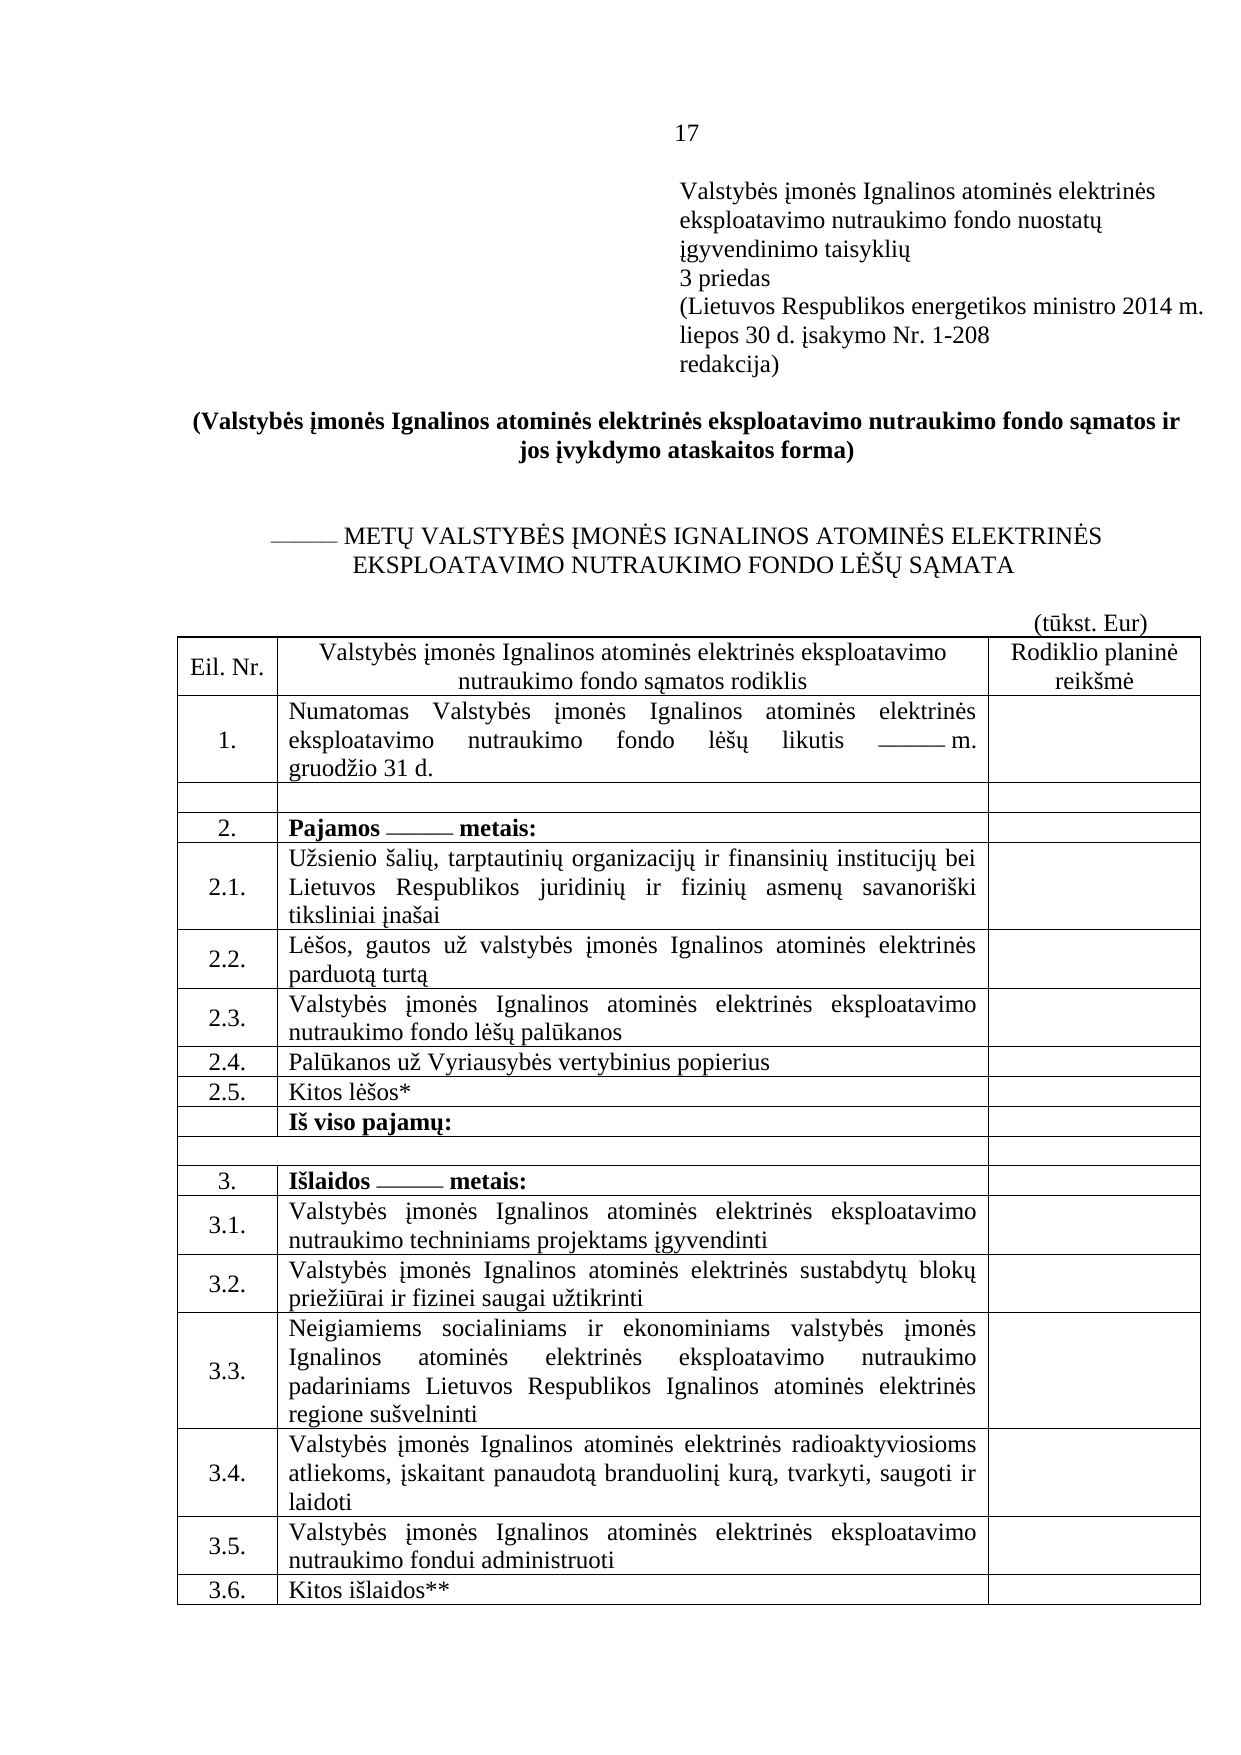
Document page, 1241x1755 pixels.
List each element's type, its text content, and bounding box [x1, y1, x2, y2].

table_cell [989, 1137, 1200, 1165]
text 3 priedas [679, 263, 1196, 291]
table_cell Valstybės įmonės Ignalinos atominės elektrinės sustabdytų blokų priežiūrai ir fizinei saugai užtikrinti [278, 1255, 988, 1312]
table_cell Numatomas Valstybės įmonės Ignalinos atominės elektrinės eksploatavimo nutraukimo fondo lėšų likutis –––––––– m. gruodžio 31 d. [278, 696, 988, 782]
table_cell [178, 783, 277, 812]
table_cell [989, 1255, 1200, 1312]
table_cell Užsienio šalių, tarptautinių organizacijų ir finansinių institucijų bei Lietuvos Respublikos juridinių ir fizinių asmenų savanoriški tiksliniai įnašai [278, 843, 988, 929]
table_cell [989, 1429, 1200, 1516]
table_cell Lėšos, gautos už valstybės įmonės Ignalinos atominės elektrinės parduotą turtą [278, 930, 988, 988]
text (Lietuvos Respublikos energetikos ministro 2014 m. liepos 30 d. įsakymo Nr. 1-208 [679, 291, 1226, 349]
table_cell 3. [178, 1166, 277, 1195]
table_cell Kitos išlaidos** [278, 1575, 988, 1604]
text (tūkst. Eur) [192, 608, 1211, 636]
table_cell [989, 989, 1200, 1046]
table_cell 3.4. [178, 1429, 277, 1516]
table_cell [989, 1196, 1200, 1254]
table_cell [989, 1313, 1200, 1428]
table_cell 3.3. [178, 1313, 277, 1428]
table_cell Valstybės įmonės Ignalinos atominės elektrinės eksploatavimo nutraukimo techniniams projektams įgyvendinti [278, 1196, 988, 1254]
table_cell 3.1. [178, 1196, 277, 1254]
table_cell [178, 1107, 277, 1136]
table_cell 2.4. [178, 1047, 277, 1076]
text (Valstybės įmonės Ignalinos atominės elektrinės eksploatavimo nutraukimo fondo sąmatos ir jos įvykdymo ataskaitos forma) [177, 406, 1196, 464]
table_cell Neigiamiems socialiniams ir ekonominiams valstybės įmonės Ignalinos atominės elektrinės eksploatavimo nutraukimo padariniams Lietuvos Respublikos Ignalinos atominės elektrinės regione sušvelninti [278, 1313, 988, 1428]
text redakcija) [679, 349, 1196, 378]
table_cell Kitos lėšos* [278, 1077, 988, 1106]
table_cell 2.5. [178, 1077, 277, 1106]
table_header Eil. Nr. [178, 638, 277, 695]
table_header Valstybės įmonės Ignalinos atominės elektrinės eksploatavimo nutraukimo fondo sąmatos rodiklis [278, 638, 988, 695]
table_cell Pajamos –––––––– metais: [278, 813, 988, 842]
table_cell 2.1. [178, 843, 277, 929]
table_cell [989, 1166, 1200, 1195]
table_cell [989, 1575, 1200, 1604]
text –––––––– METŲ VALSTYBĖS ĮMONĖS IGNALINOS ATOMINĖS ELEKTRINĖS [177, 521, 1196, 550]
table_cell Palūkanos už Vyriausybės vertybinius popierius [278, 1047, 988, 1076]
text Valstybės įmonės Ignalinos atominės elektrinės eksploatavimo nutraukimo fondo nuostatų įgyvendinimo taisyklių [679, 176, 1196, 263]
table_cell Valstybės įmonės Ignalinos atominės elektrinės radioaktyviosioms atliekoms, įskaitant panaudotą branduolinį kurą, tvarkyti, saugoti ir laidoti [278, 1429, 988, 1516]
text EKSPLOATAVIMO NUTRAUKIMO FONDO LĖŠŲ SĄMATA [177, 550, 1196, 579]
table_cell Valstybės įmonės Ignalinos atominės elektrinės eksploatavimo nutraukimo fondui administruoti [278, 1517, 988, 1574]
table_cell [989, 1107, 1200, 1136]
table_cell [989, 843, 1200, 929]
table_cell 2.2. [178, 930, 277, 988]
table_cell Iš viso pajamų: [278, 1107, 988, 1136]
table_cell [178, 1137, 988, 1165]
table_cell 2.3. [178, 989, 277, 1046]
table_cell 3.2. [178, 1255, 277, 1312]
table_cell 2. [178, 813, 277, 842]
table_header Rodiklio planinė reikšmė [989, 638, 1200, 695]
table_cell Išlaidos –––––––– metais: [278, 1166, 988, 1195]
table_cell [989, 783, 1200, 812]
table_cell [989, 813, 1200, 842]
table_cell [989, 1077, 1200, 1106]
table_cell [989, 1517, 1200, 1574]
table_cell [989, 696, 1200, 782]
table_cell [989, 930, 1200, 988]
table_cell 1. [178, 696, 277, 782]
table_cell 3.5. [178, 1517, 277, 1574]
table_cell 3.6. [178, 1575, 277, 1604]
table_cell [989, 1047, 1200, 1076]
table_cell Valstybės įmonės Ignalinos atominės elektrinės eksploatavimo nutraukimo fondo lėšų palūkanos [278, 989, 988, 1046]
table_cell [278, 783, 988, 812]
